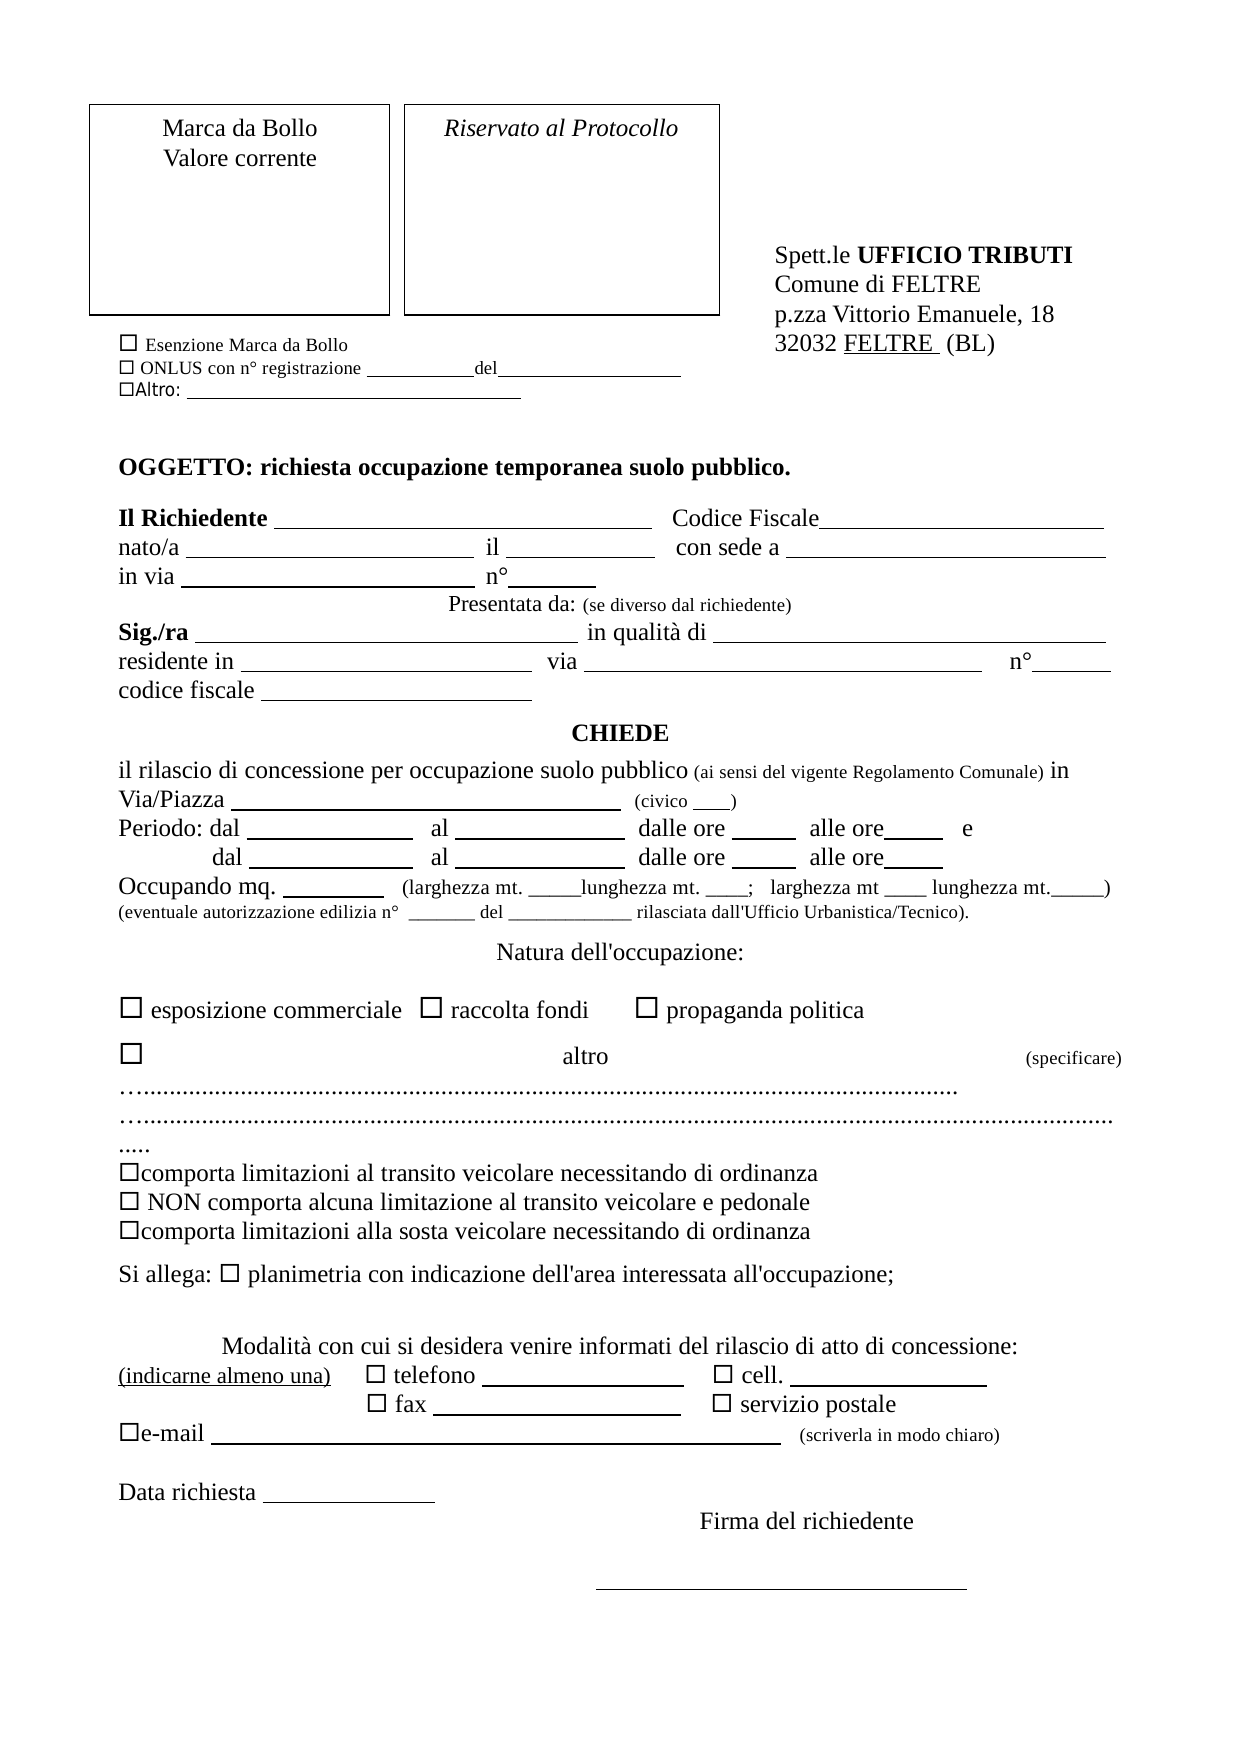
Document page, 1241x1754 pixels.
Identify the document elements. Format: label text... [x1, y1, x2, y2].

text il rilascio di concessione per occupazione suolo pubblico (ai sensi del vigente Regolamento Comunale) in [118, 755, 1122, 784]
text Altro: [118, 379, 1122, 401]
text Firma del richiedente [699, 1506, 1122, 1534]
text comporta limitazioni al transito veicolare necessitando di ordinanza [118, 1158, 1122, 1187]
text OGGETTO: richiesta occupazione temporanea suolo pubblico. [118, 452, 1122, 481]
text p.zza Vittorio Emanuele, 18 [118, 298, 1122, 327]
text residente in via n° [118, 646, 1122, 675]
text  ONLUS con n° registrazione del [118, 357, 1122, 379]
text Presentata da: (se diverso dal richiedente) [118, 590, 1122, 617]
text …........................................................................................................................................................... [118, 1099, 1122, 1158]
text Sig./ra in qualità di [118, 617, 1122, 646]
text  Esenzione Marca da Bollo 32032 FELTRE (BL) [118, 327, 1122, 357]
text Natura dell'occupazione: [118, 936, 1122, 965]
text  altro (specificare) ….............................................................................................................................. [118, 1041, 1122, 1099]
text Spett.le UFFICIO TRIBUTI [720, 240, 1122, 269]
text CHIEDE [118, 718, 1122, 747]
text Il Richiedente Codice Fiscale [118, 503, 1122, 532]
text Si allega:  planimetria con indicazione dell'area interessata all'occupazione; [118, 1259, 1122, 1288]
text (eventuale autorizzazione edilizia n° _______ del _____________ rilasciata dall'Ufficio Urbanistica/Tecnico). [118, 900, 1122, 922]
text dal al dalle ore alle ore [118, 842, 1122, 871]
text Comune di FELTRE [720, 269, 1122, 298]
text Modalità con cui si desidera venire informati del rilascio di atto di concessione: [118, 1331, 1122, 1360]
text Riservato al Protocollo [421, 113, 704, 142]
text  fax  servizio postale [118, 1389, 1122, 1418]
text Via/Piazza (civico ) [118, 784, 1122, 813]
text codice fiscale [118, 675, 1122, 704]
text comporta limitazioni alla sosta veicolare necessitando di ordinanza [118, 1216, 1122, 1245]
text (indicarne almeno una)  telefono  cell. [118, 1360, 1122, 1389]
text Periodo: dal al dalle ore alle ore e [118, 813, 1122, 842]
text Data richiesta [118, 1476, 1122, 1506]
text  esposizione commerciale  raccolta fondi  propaganda politica [118, 994, 1122, 1024]
text e-mail (scriverla in modo chiaro) [118, 1418, 1122, 1447]
text Occupando mq. (larghezza mt. _____lunghezza mt. ____; larghezza mt ____ lunghezza mt._____) [118, 871, 1122, 900]
text  NON comporta alcuna limitazione al transito veicolare e pedonale [118, 1187, 1122, 1216]
text [390, 269, 404, 298]
text in via n° [118, 561, 1122, 590]
text Marca da Bollo [106, 113, 374, 142]
text nato/a il con sede a [118, 532, 1122, 561]
text Valore corrente [106, 142, 374, 171]
